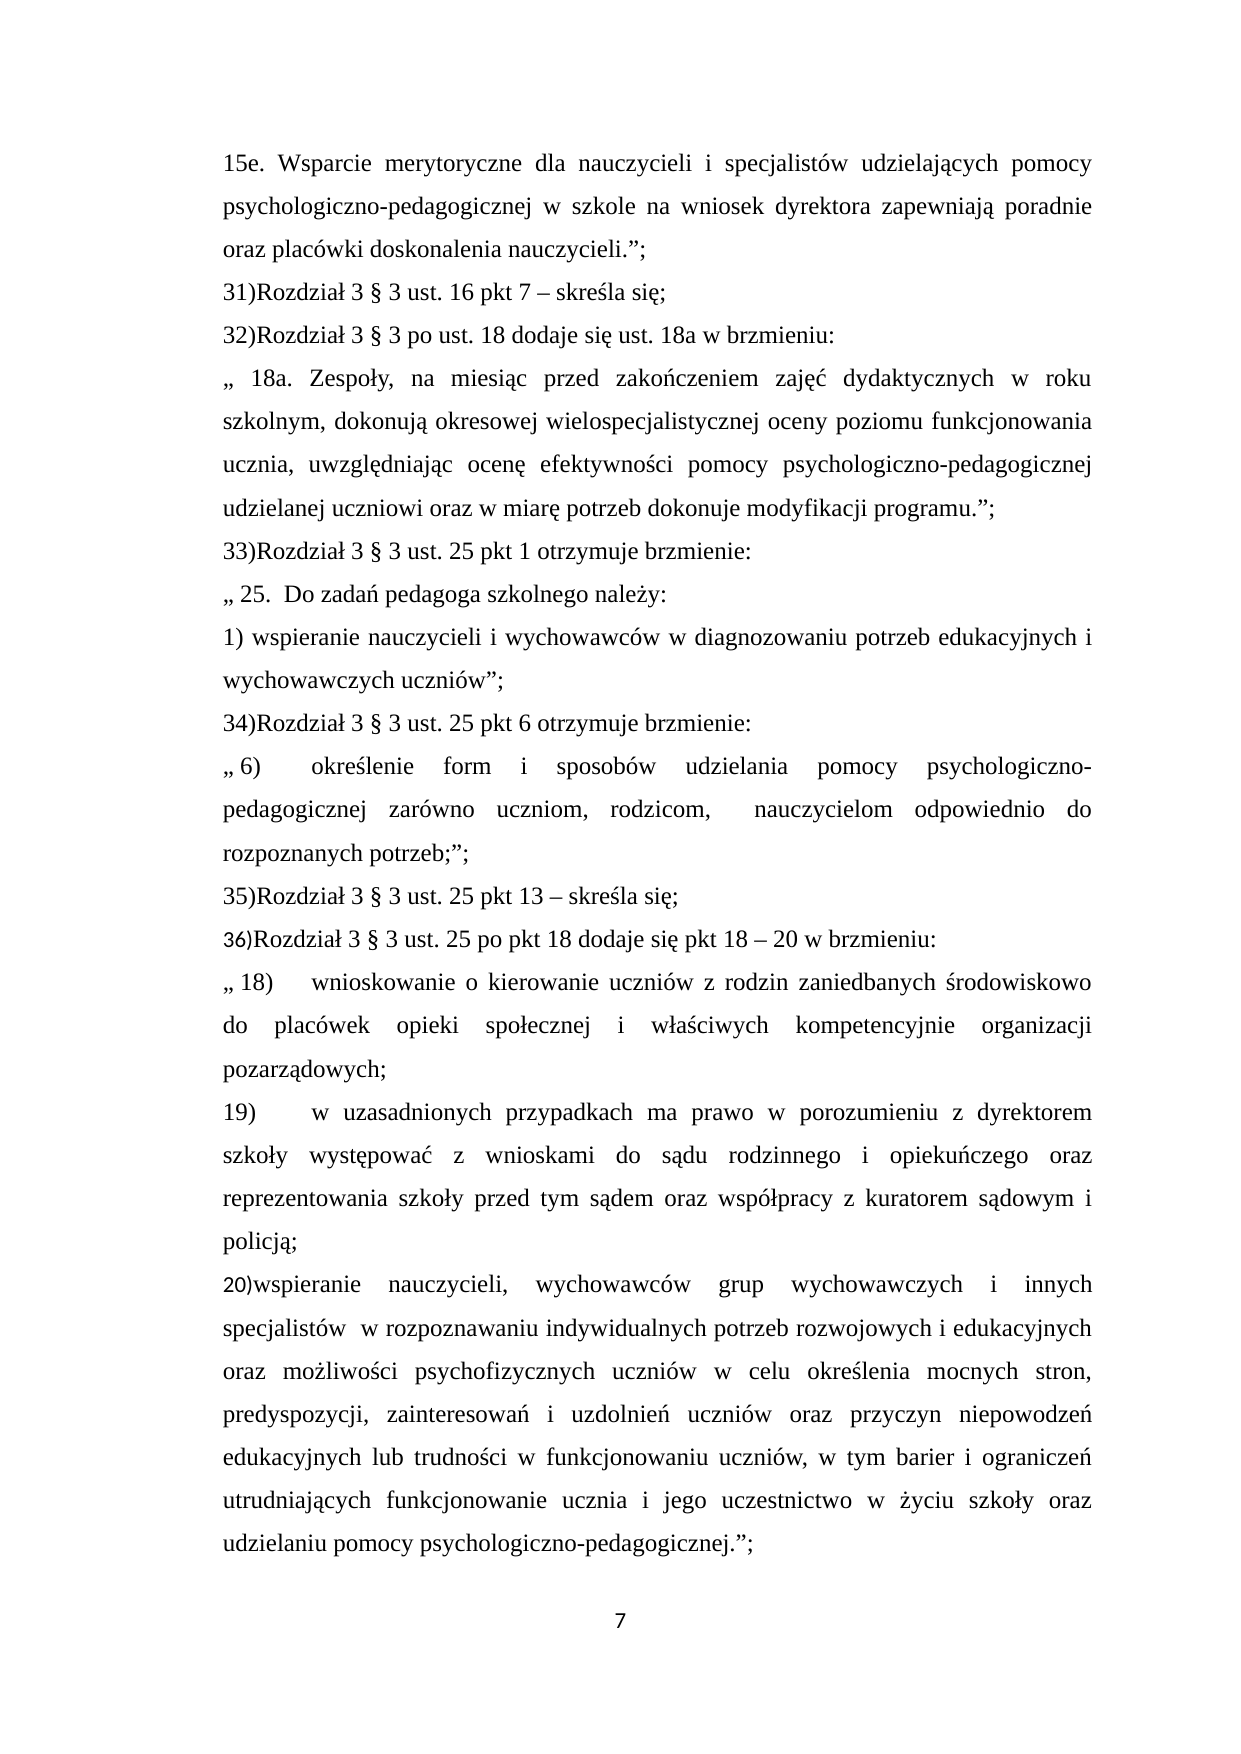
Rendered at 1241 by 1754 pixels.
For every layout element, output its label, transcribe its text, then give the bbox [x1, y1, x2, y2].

list Rozdział 3 § 3 ust. 16 pkt 7 – skreśla się; [223, 277, 1093, 306]
list Rozdział 3 § 3 ust. 25 pkt 13 – skreśla się; [223, 881, 1093, 909]
list Rozdział 3 § 3 ust. 25 pkt 6 otrzymuje brzmienie: [223, 708, 1093, 737]
list „ 18) wnioskowanie o kierowanie uczniów z rodzin zaniedbanych środowiskowo do placówek opieki społecznej i właściwych kompetencyjnie organizacji pozarządowych; [223, 967, 1093, 1082]
list „ 18a. Zespoły, na miesiąc przed zakończeniem zajęć dydaktycznych w roku szkolnym, dokonują okresowej wielospecjalistycznej oceny poziomu funkcjonowania ucznia, uwzględniając ocenę efektywności pomocy psychologiczno-pedagogicznej udzielanej uczniowi oraz w miarę potrzeb dokonuje modyfikacji programu.”; [223, 363, 1093, 521]
list 19) w uzasadnionych przypadkach ma prawo w porozumieniu z dyrektorem szkoły występować z wnioskami do sądu rodzinnego i opiekuńczego oraz reprezentowania szkoły przed tym sądem oraz współpracy z kuratorem sądowym i policją; [223, 1097, 1093, 1255]
list Rozdział 3 § 3 ust. 25 po pkt 18 dodaje się pkt 18 – 20 w brzmieniu: [223, 924, 1093, 953]
list Rozdział 3 § 3 ust. 25 pkt 1 otrzymuje brzmienie: [223, 536, 1093, 564]
list „ 6) określenie form i sposobów udzielania pomocy psychologiczno-pedagogicznej zarówno uczniom, rodzicom, nauczycielom odpowiednio do rozpoznanych potrzeb;”; [223, 751, 1093, 866]
list 1) wspieranie nauczycieli i wychowawców w diagnozowaniu potrzeb edukacyjnych i wychowawczych uczniów”; [223, 622, 1093, 694]
list Rozdział 3 § 3 po ust. 18 dodaje się ust. 18a w brzmieniu: [223, 320, 1093, 349]
list 15e. Wsparcie merytoryczne dla nauczycieli i specjalistów udzielających pomocy psychologiczno-pedagogicznej w szkole na wniosek dyrektora zapewniają poradnie oraz placówki doskonalenia nauczycieli.”; [223, 148, 1093, 263]
list „ 25. Do zadań pedagoga szkolnego należy: [223, 579, 1093, 608]
list wspieranie nauczycieli, wychowawców grup wychowawczych i innych specjalistów w rozpoznawaniu indywidualnych potrzeb rozwojowych i edukacyjnych oraz możliwości psychofizycznych uczniów w celu określenia mocnych stron, predyspozycji, zainteresowań i uzdolnień uczniów oraz przyczyn niepowodzeń edukacyjnych lub trudności w funkcjonowaniu uczniów, w tym barier i ograniczeń utrudniających funkcjonowanie ucznia i jego uczestnictwo w życiu szkoły oraz udzielaniu pomocy psychologiczno-pedagogicznej.”; [223, 1269, 1093, 1557]
